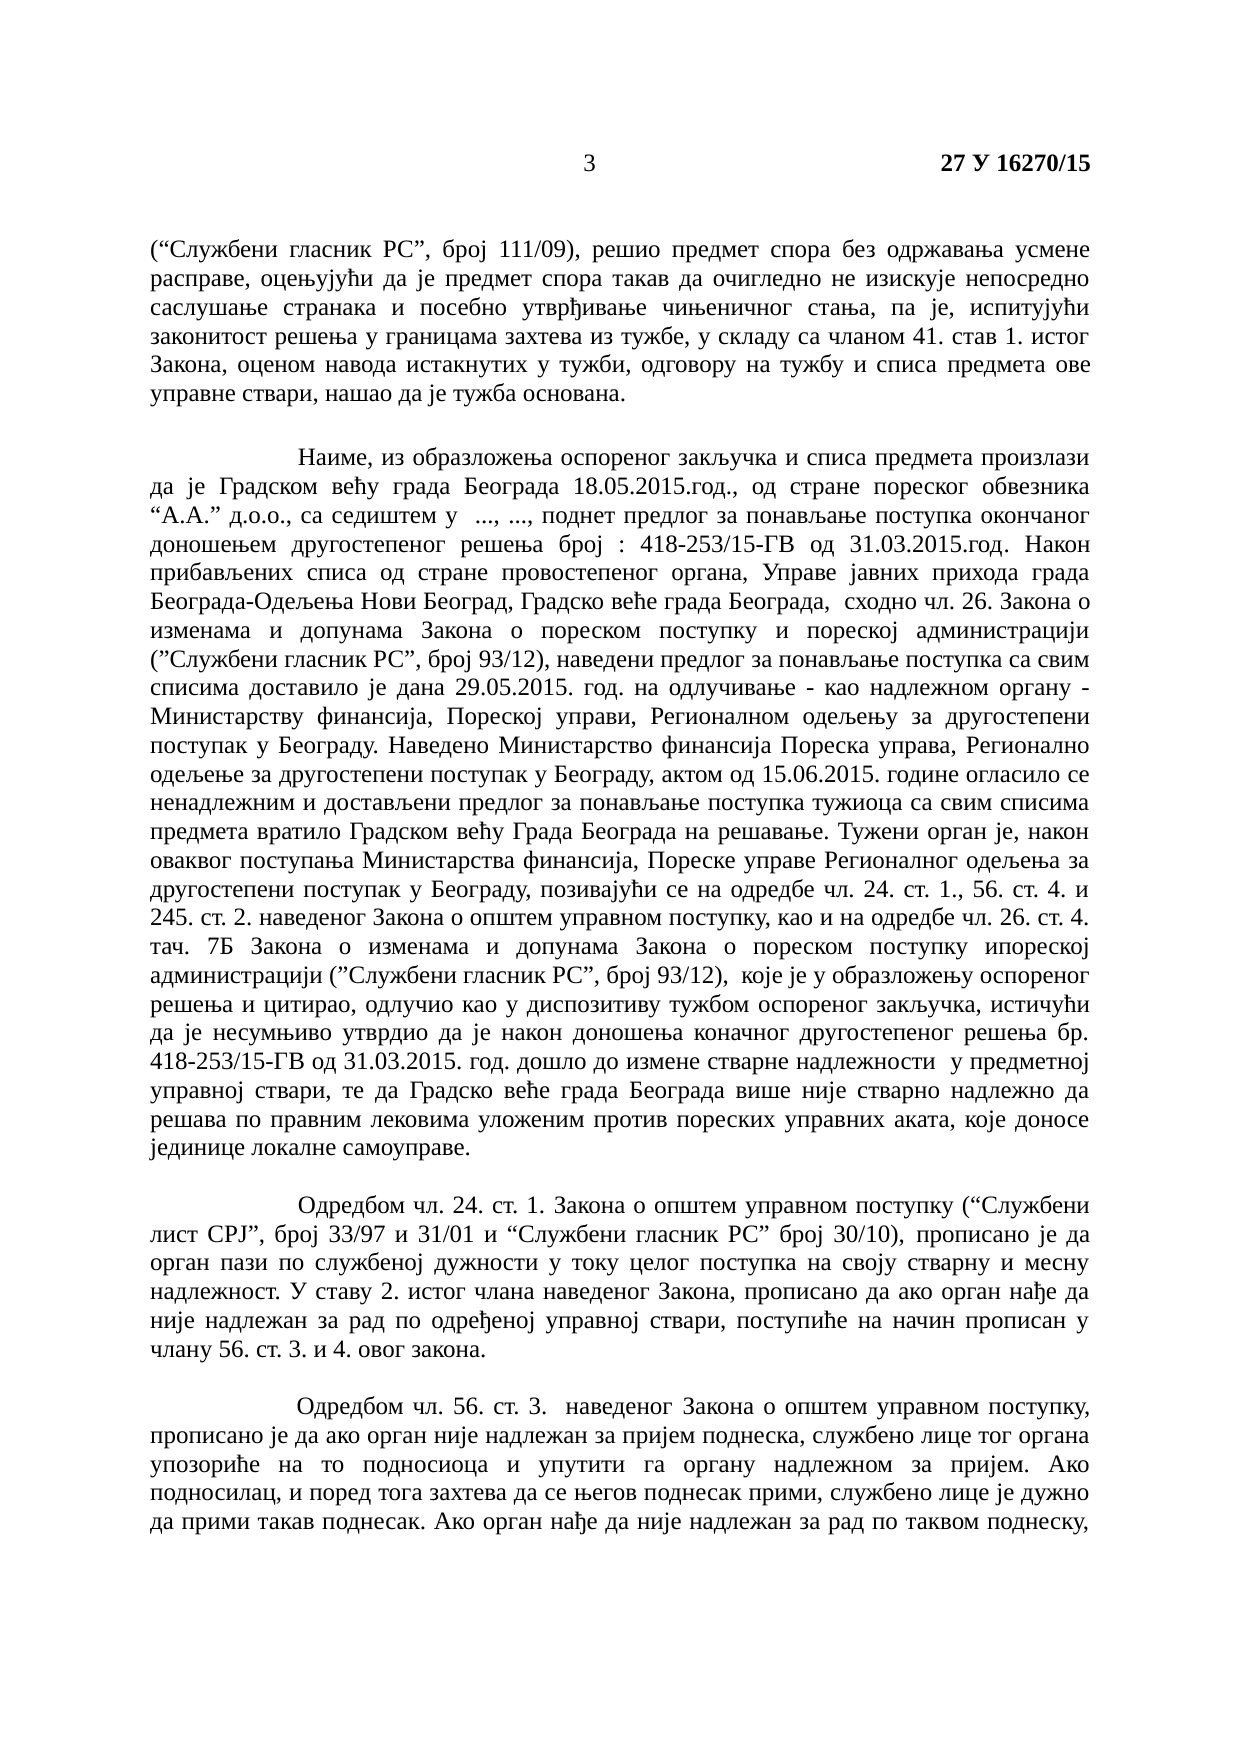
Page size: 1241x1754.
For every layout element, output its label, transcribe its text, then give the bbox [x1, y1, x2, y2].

text Одредбом чл. 56. ст. 3. наведеног Закона о општем управном поступку, прописано је да ако орган није надлежан за пријем поднеска, службено лице тог органа упозориће на то подносиоца и упутити га органу надлежном за пријем. Ако подносилац, и поред тога захтева да се његов поднесак прими, службено лице је дужно да прими такав поднесак. Ако орган нађе да није надлежан за рад по таквом поднеску, [150, 1391, 1091, 1535]
text Одредбом чл. 24. ст. 1. Закона о општем управном поступку (“Службени лист СРЈ”, број 33/97 и 31/01 и “Службени гласник РС” број 30/10), прописано је да орган пази по службеној дужности у току целог поступка на своју стварну и месну надлежност. У ставу 2. истог члана наведеног Закона, прописано да ако орган нађе да није надлежан за рад по одређеној управној ствари, поступиће на начин прописан у члану 56. ст. 3. и 4. овог закона. [150, 1190, 1091, 1362]
text Наиме, из образложења оспореног закључка и списа предмета произлази да је Градском већу града Београда 18.05.2015.год., од стране пореског обвезника “A.A.” д.о.о., са седиштем у ..., ..., поднет предлог за понављање поступка окончаног доношењем другостепеног решења број : 418-253/15-ГВ од 31.03.2015.год. Након прибављених списа од стране провостепеног органа, Управе јавних прихода града Београда-Одељења Нови Београд, Градско веће града Београда, сходно чл. 26. Закона о изменама и допунама Закона о пореском поступку и пореској администрацији (”Службени гласник РС”, број 93/12), наведени предлог за понављање поступка са свим списима доставило је дана 29.05.2015. год. на одлучивање - као надлежном органу - Министарству финансија, Пореској управи, Регионалном одељењу за другостепени поступак у Београду. Наведено Министарство финансија Пореска управа, Регионално одељење за другостепени поступак у Београду, актом од 15.06.2015. године огласило се ненадлежним и достављени предлог за понављање поступка тужиоца са свим списима предмета вратило Градском већу Града Београда на решавање. Тужени орган је, након оваквог поступања Министарства финансија, Пореске управе Регионалног одељења за другостепени поступак у Београду, позивајући се на одредбе чл. 24. ст. 1., 56. ст. 4. и 245. ст. 2. наведеног Закона о општем управном поступку, као и на одредбе чл. 26. ст. 4. тач. 7Б Закона о изменама и допунама Закона о пореском поступку ипореској администрацији (”Службени гласник РС”, број 93/12), које је у образложењу оспореног решења и цитирао, одлучио као у диспозитиву тужбом оспореног закључка, истичући да је несумњиво утврдио да је након доношења коначног другостепеног решења бр. 418-253/15-ГВ од 31.03.2015. год. дошло до измене стварне надлежности у предметној управној ствари, те да Градско веће града Београда више није стварно надлежно да решава по правним лековима уложеним против пореских управних аката, које доносе јединице локалне самоуправе. [150, 442, 1091, 1161]
text (“Службени гласник РС”, број 111/09), решио предмет спора без одржавања усмене расправе, оцењујући да је предмет спора такав да очигледно не изискује непосредно саслушање странака и посебно утврђивање чињеничног стања, па је, испитујући законитост решења у границама захтева из тужбе, у складу са чланом 41. став 1. истог Закона, оценом навода истакнутих у тужби, одговору на тужбу и списа предмета ове управне ствари, нашао да је тужба основана. [150, 234, 1091, 407]
